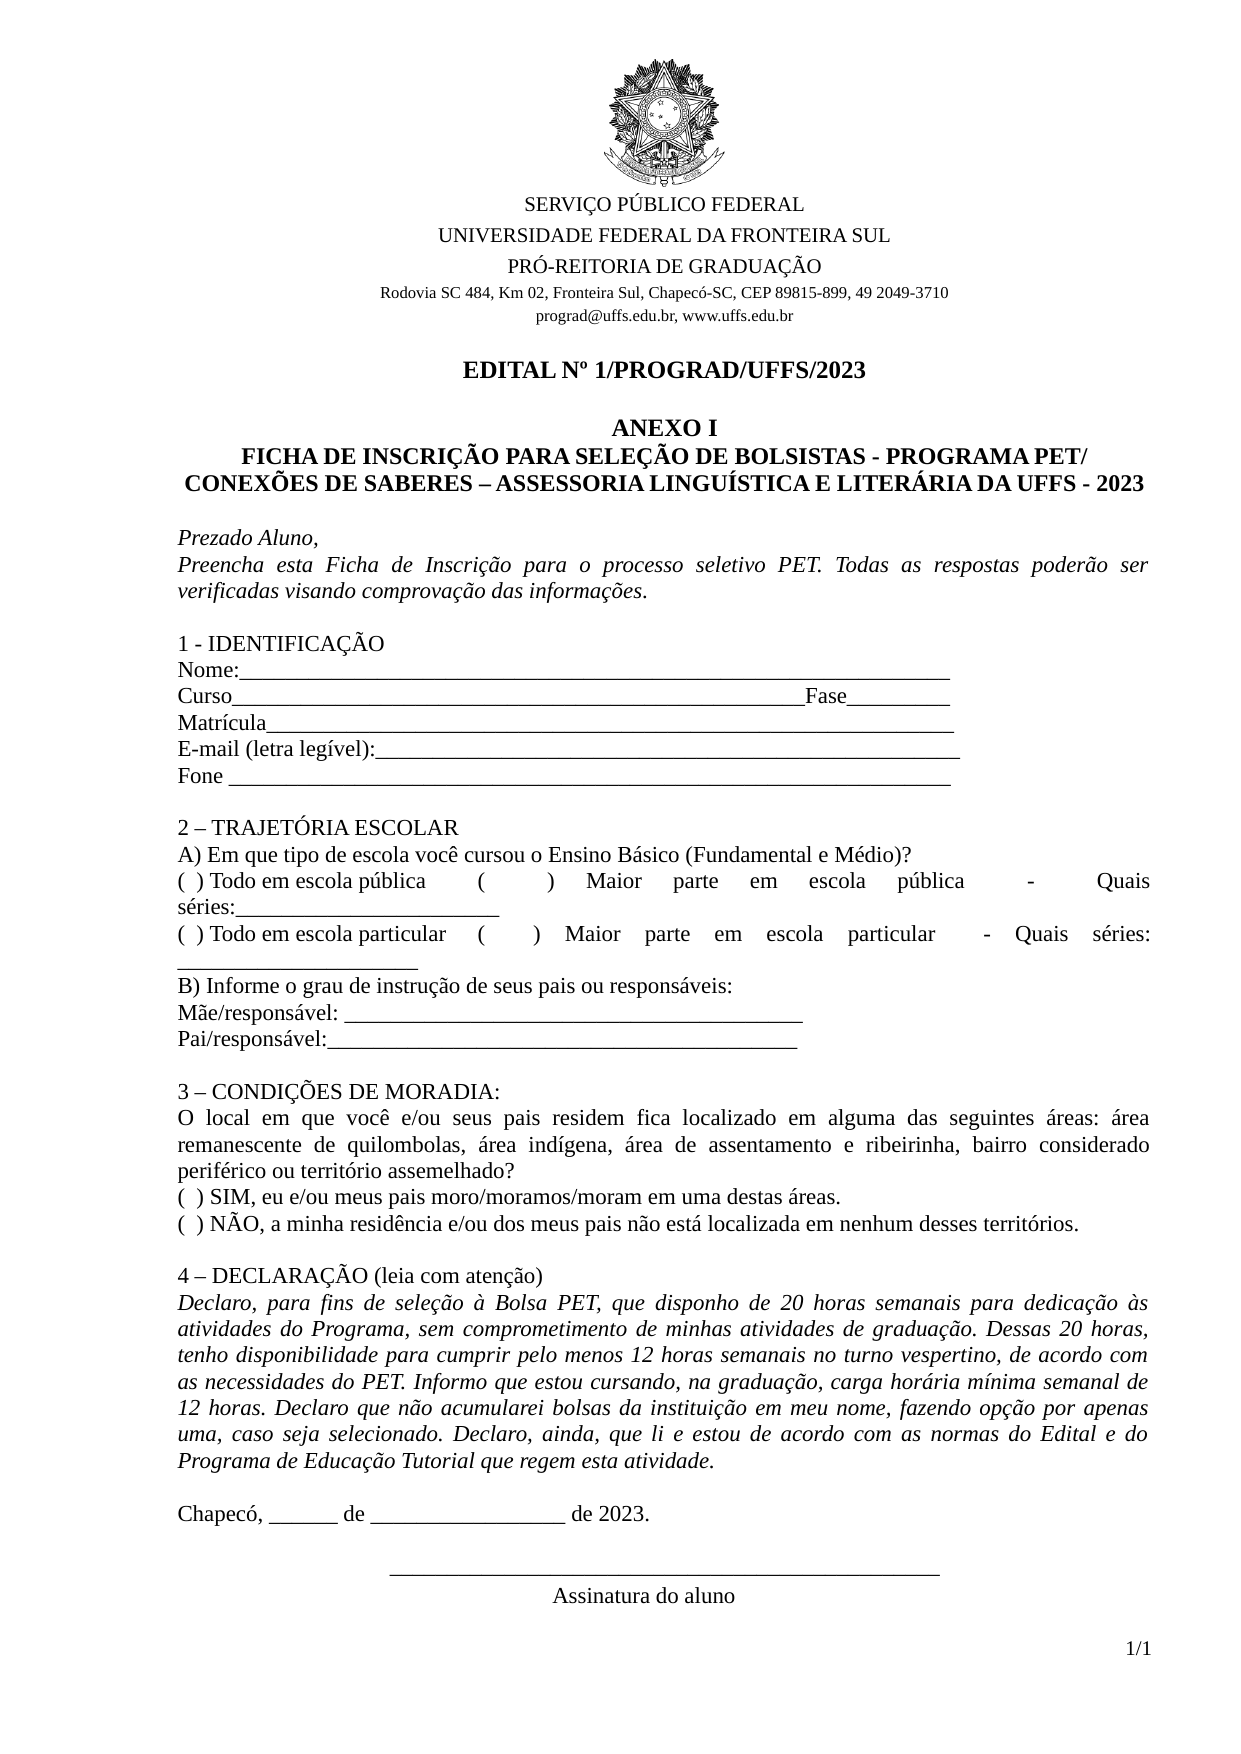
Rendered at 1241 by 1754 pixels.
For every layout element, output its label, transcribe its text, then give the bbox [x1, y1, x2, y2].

text Preencha esta Ficha de Inscrição para o processo seletivo PET. Todas as respostas poderão ser verificadas visando comprovação das informações. [177, 551, 1152, 603]
text ________________________________________________ [177, 1552, 1152, 1579]
text ( ) Todo em escola pública ( ) Maior parte em escola pública - Quais séries:_______________________ [177, 867, 1152, 920]
text Fone _______________________________________________________________ [177, 762, 1152, 788]
text EDITAL Nº 1/PROGRAD/UFFS/2023 [177, 355, 1152, 384]
text Chapecó, ______ de _________________ de 2023. [177, 1499, 1152, 1526]
text 4 – DECLARAÇÃO (leia com atenção) [177, 1262, 1152, 1289]
text E-mail (letra legível):___________________________________________________ [177, 735, 1152, 762]
text A) Em que tipo de escola você cursou o Ensino Básico (Fundamental e Médio)? [177, 841, 1152, 867]
text Mãe/responsável: ________________________________________ [177, 999, 1152, 1025]
text O local em que você e/ou seus pais residem fica localizado em alguma das seguintes áreas: área remanescente de quilombolas, área indígena, área de assentamento e ribeirinha, bairro considerado periférico ou território assemelhado? [177, 1104, 1152, 1183]
text B) Informe o grau de instrução de seus pais ou responsáveis: [177, 972, 1152, 999]
text Nome:______________________________________________________________ [177, 656, 1152, 683]
text 3 – CONDIÇÕES DE MORADIA: [177, 1078, 1152, 1104]
text 1 - IDENTIFICAÇÃO [177, 630, 1152, 656]
text ( ) Todo em escola particular ( ) Maior parte em escola particular - Quais séries: _____________________ [177, 920, 1152, 972]
text Prezado Aluno, [177, 524, 1152, 551]
text Curso__________________________________________________Fase_________ Matrícula____________________________________________________________ [177, 683, 1152, 735]
text FICHA DE INSCRIÇÃO PARA SELEÇÃO DE BOLSISTAS - PROGRAMA PET/ [177, 442, 1152, 469]
text Declaro, para fins de seleção à Bolsa PET, que disponho de 20 horas semanais para dedicação às atividades do Programa, sem comprometimento de minhas atividades de graduação. Dessas 20 horas, tenho disponibilidade para cumprir pelo menos 12 horas semanais no turno vespertino, de acordo com as necessidades do PET. Informo que estou cursando, na graduação, carga horária mínima semanal de 12 horas. Declaro que não acumularei bolsas da instituição em meu nome, fazendo opção por apenas uma, caso seja selecionado. Declaro, ainda, que li e estou de acordo com as normas do Edital e do Programa de Educação Tutorial que regem esta atividade. [177, 1289, 1152, 1473]
text 2 – TRAJETÓRIA ESCOLAR [177, 814, 1152, 841]
text ANEXO I [177, 413, 1152, 442]
text Pai/responsável:_________________________________________ [177, 1025, 1152, 1052]
text CONEXÕES DE SABERES – ASSESSORIA LINGUÍSTICA E LITERÁRIA DA UFFS - 2023 [177, 469, 1152, 497]
text Assinatura do aluno [177, 1582, 1152, 1609]
text ( ) NÃO, a minha residência e/ou dos meus pais não está localizada em nenhum desses territórios. [177, 1210, 1152, 1236]
text ( ) SIM, eu e/ou meus pais moro/moramos/moram em uma destas áreas. [177, 1183, 1152, 1210]
